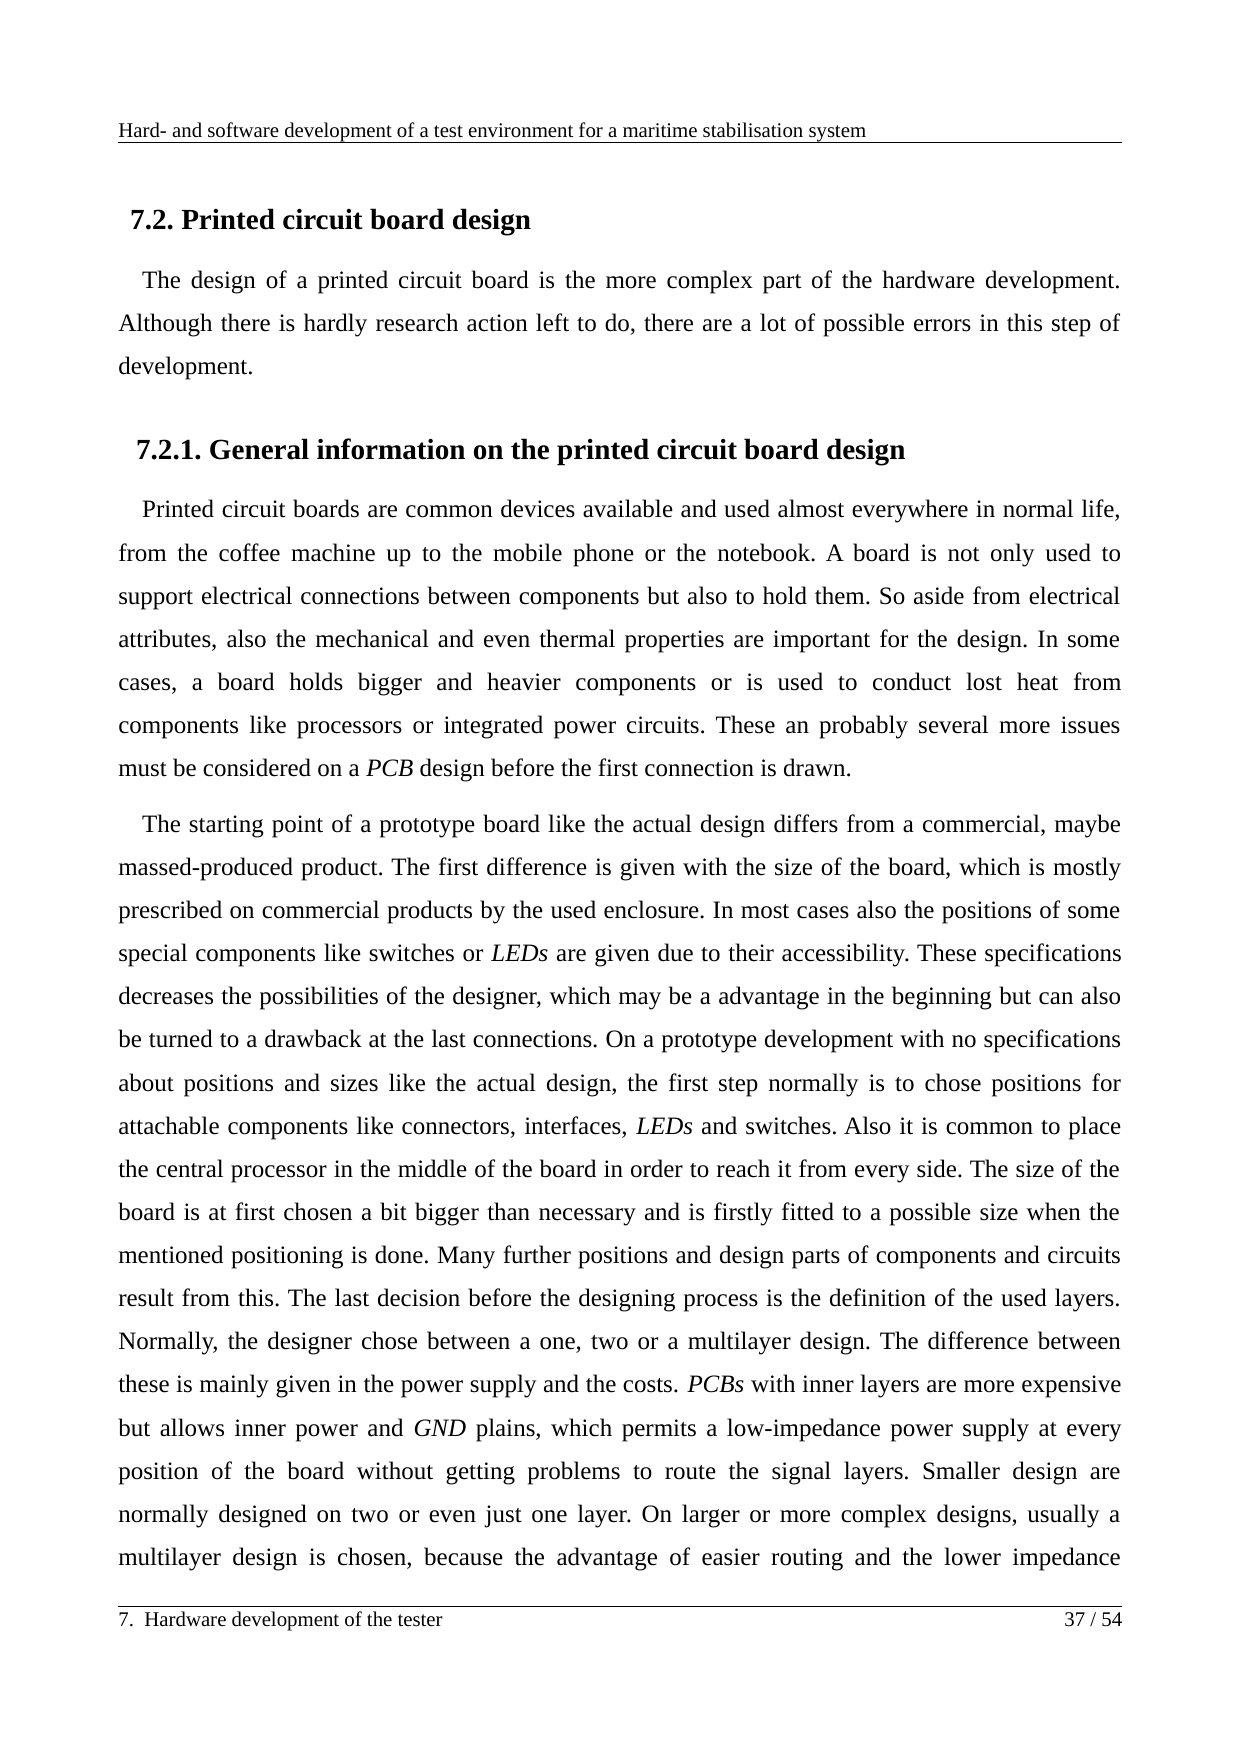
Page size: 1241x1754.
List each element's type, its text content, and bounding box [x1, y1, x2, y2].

text The starting point of a prototype board like the actual design differs from a commercial, maybe massed-produced product. The first difference is given with the size of the board, which is mostly prescribed on commercial products by the used enclosure. In most cases also the positions of some special components like switches or LEDs are given due to their accessibility. These specifications decreases the possibilities of the designer, which may be a advantage in the beginning but can also be turned to a drawback at the last connections. On a prototype development with no specifications about positions and sizes like the actual design, the first step normally is to chose positions for attachable components like connectors, interfaces, LEDs and switches. Also it is common to place the central processor in the middle of the board in order to reach it from every side. The size of the board is at first chosen a bit bigger than necessary and is firstly fitted to a possible size when the mentioned positioning is done. Many further positions and design parts of components and circuits result from this. The last decision before the designing process is the definition of the used layers. Normally, the designer chose between a one, two or a multilayer design. The difference between these is mainly given in the power supply and the costs. PCBs with inner layers are more expensive but allows inner power and GND plains, which permits a low-impedance power supply at every position of the board without getting problems to route the signal layers. Smaller design are normally designed on two or even just one layer. On larger or more complex designs, usually a multilayer design is chosen, because the advantage of easier routing and the lower impedance [118, 809, 1122, 1571]
text The design of a printed circuit board is the more complex part of the hardware development. Although there is hardly research action left to do, there are a lot of possible errors in this step of development. [118, 265, 1122, 380]
text Printed circuit boards are common devices available and used almost everywhere in normal life, from the coffee machine up to the mobile phone or the notebook. A board is not only used to support electrical connections between components but also to hold them. So aside from electrical attributes, also the mechanical and even thermal properties are important for the design. In some cases, a board holds bigger and heavier components or is used to conduct lost heat from components like processors or integrated power circuits. These an probably several more issues must be considered on a PCB design before the first connection is drawn. [118, 494, 1122, 782]
subtitle Printed circuit board design [118, 202, 1122, 236]
subtitle General information on the printed circuit board design [118, 432, 1122, 465]
